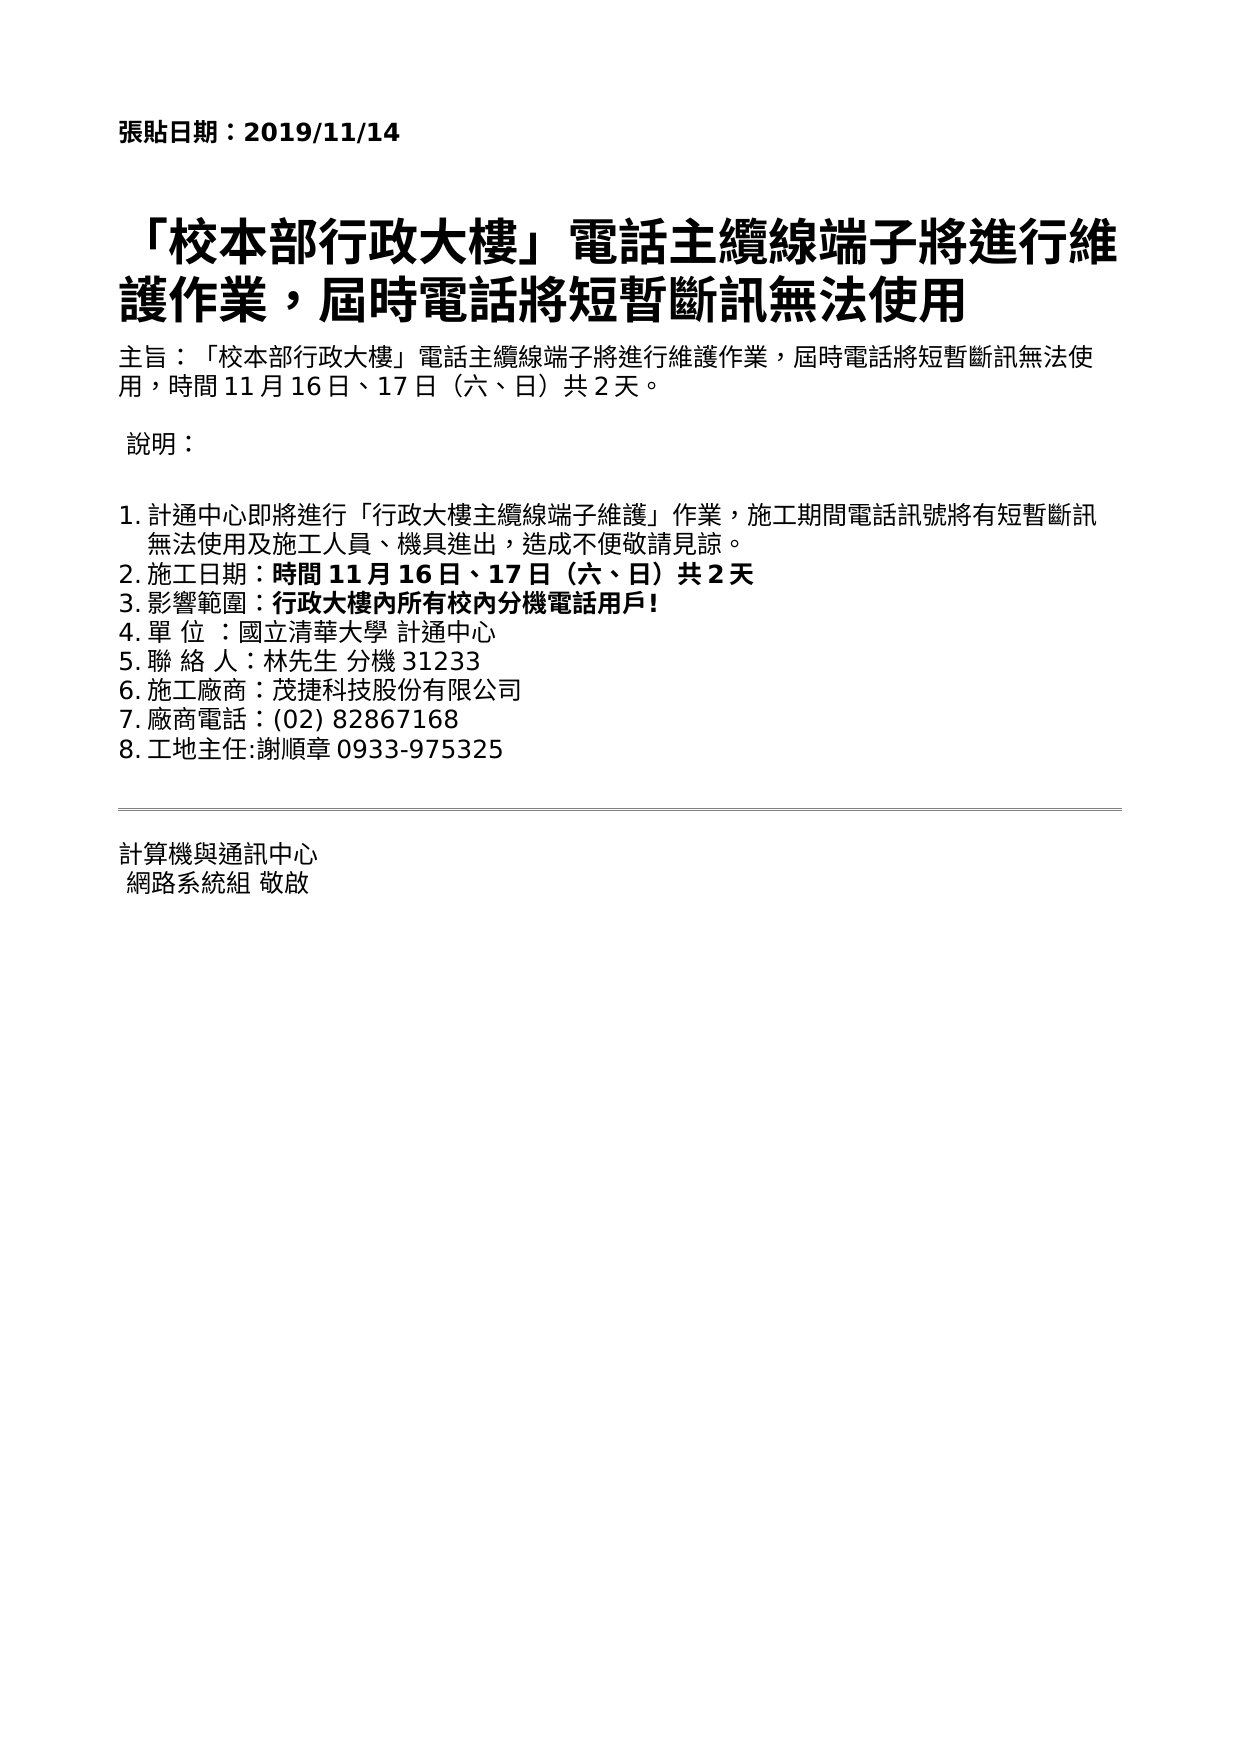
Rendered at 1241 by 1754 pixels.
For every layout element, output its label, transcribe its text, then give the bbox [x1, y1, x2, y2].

list 計通中心即將進行「行政大樓主纜線端子維護」作業，施工期間電話訊號將有短暫斷訊無法使用及施工人員、機具進出，造成不便敬請見諒。 [118, 502, 1122, 560]
text 主旨：「校本部行政大樓」電話主纜線端子將進行維護作業，屆時電話將短暫斷訊無法使用，時間11月16日、17日（六、日）共2天。 說明： [118, 343, 1122, 459]
text 計算機與通訊中心 網路系統組 敬啟 [118, 840, 1122, 898]
list 單 位 ：國立清華大學 計通中心 [118, 618, 1122, 647]
list 聯 絡 人：林先生 分機31233 [118, 647, 1122, 677]
subtitle 「校本部行政大樓」電話主纜線端子將進行維護作業，屆時電話將短暫斷訊無法使用 [118, 214, 1122, 330]
list 施工日期：時間11月16日、17日（六、日）共2天 [118, 560, 1122, 589]
list 廠商電話：(02) 82867168 [118, 706, 1122, 735]
text 張貼日期：2019/11/14 [118, 118, 1122, 176]
list 施工廠商：茂捷科技股份有限公司 [118, 677, 1122, 706]
list 工地主任:謝順章0933-975325 [118, 735, 1122, 764]
list 影響範圍：行政大樓內所有校內分機電話用戶! [118, 589, 1122, 618]
